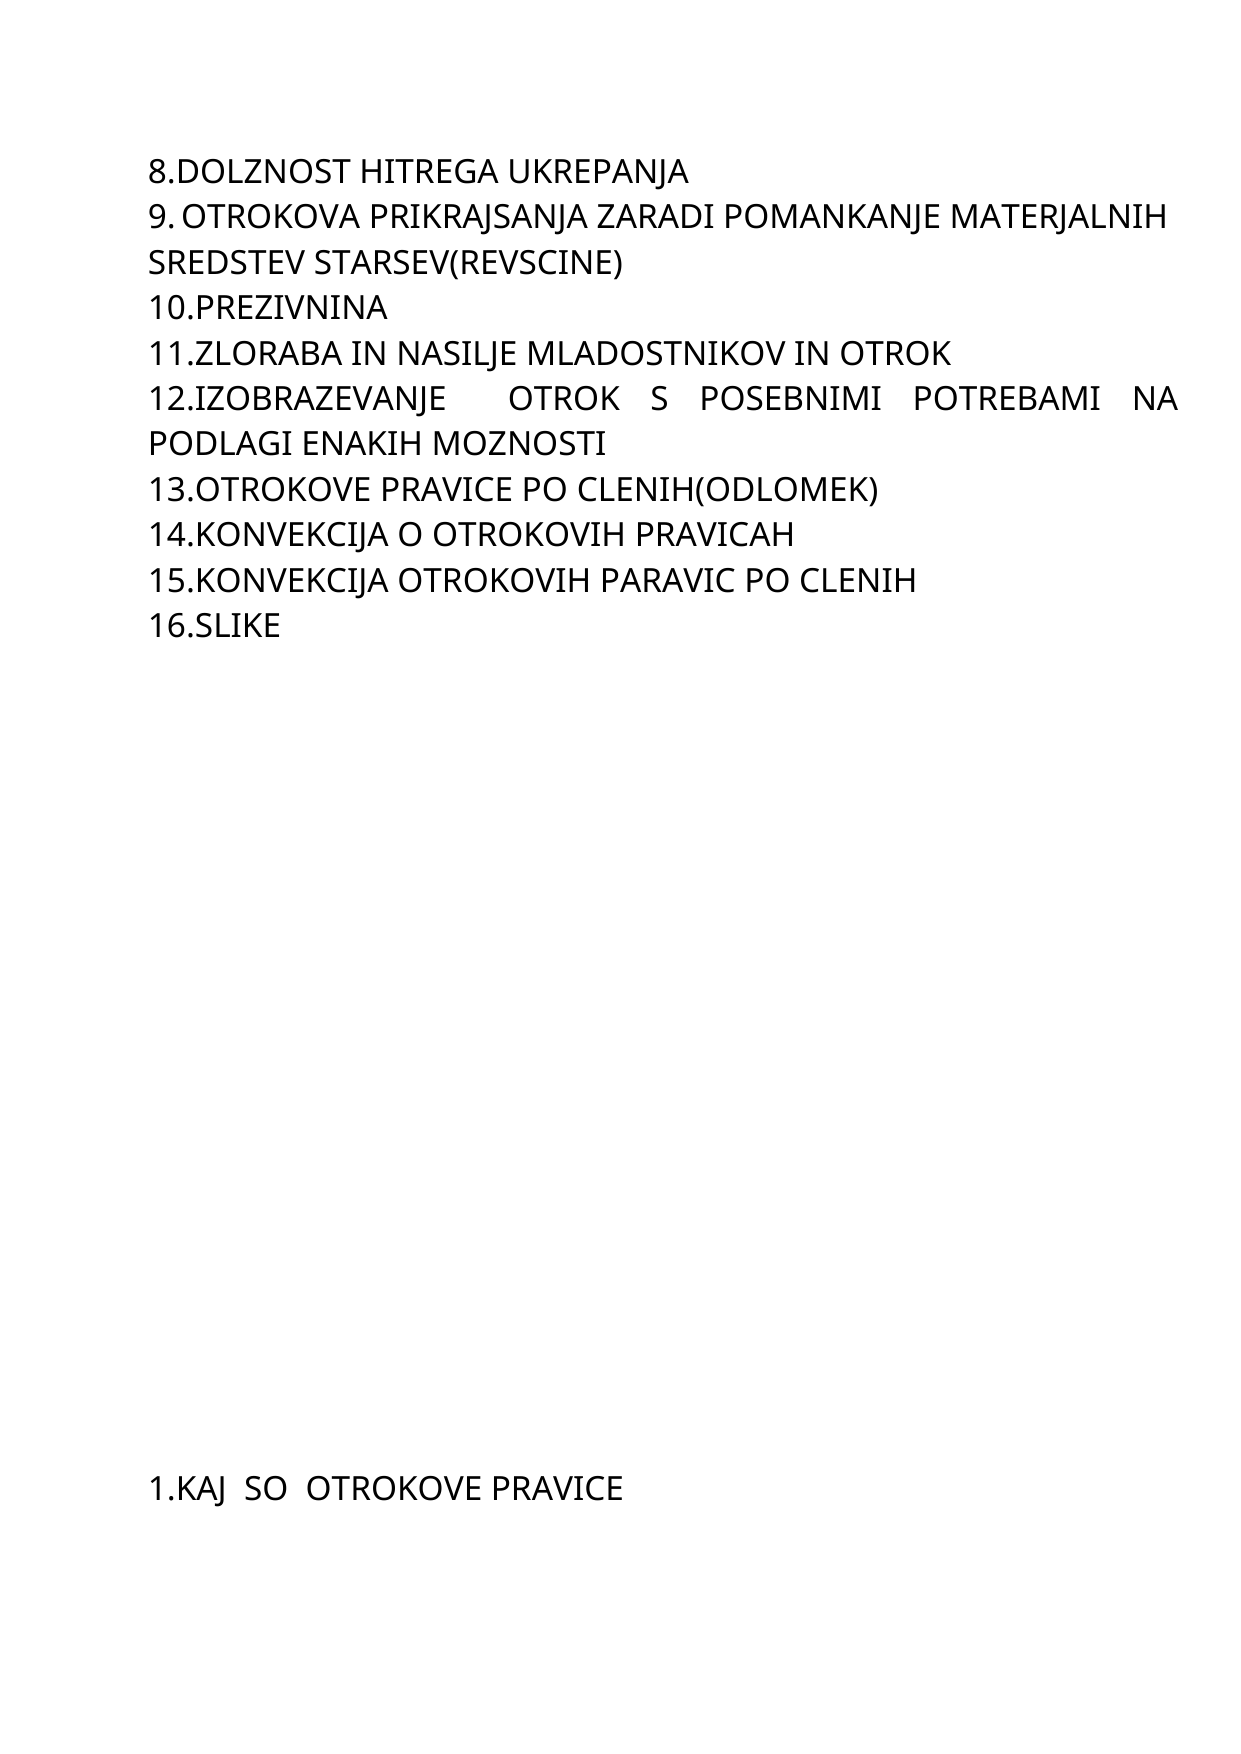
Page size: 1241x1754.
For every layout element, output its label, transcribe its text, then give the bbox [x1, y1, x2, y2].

text 10.PREZIVNINA [148, 284, 1179, 329]
text 9. OTROKOVA PRIKRAJSANJA ZARADI POMANKANJE MATERJALNIH SREDSTEV STARSEV(REVSCINE) [148, 193, 1179, 284]
text 12.IZOBRAZEVANJE OTROK S POSEBNIMI POTREBAMI NA PODLAGI ENAKIH MOZNOSTI [148, 375, 1179, 466]
text 11.ZLORABA IN NASILJE MLADOSTNIKOV IN OTROK [148, 329, 1179, 375]
text 8.DOLZNOST HITREGA UKREPANJA [148, 148, 1179, 193]
text 15.KONVEKCIJA OTROKOVIH PARAVIC PO CLENIH [148, 556, 1179, 602]
text 14.KONVEKCIJA O OTROKOVIH PRAVICAH [148, 511, 1179, 556]
text 1.KAJ SO OTROKOVE PRAVICE [148, 1465, 1179, 1510]
text 13.OTROKOVE PRAVICE PO CLENIH(ODLOMEK) [148, 466, 1179, 511]
text 16.SLIKE [148, 602, 1179, 647]
